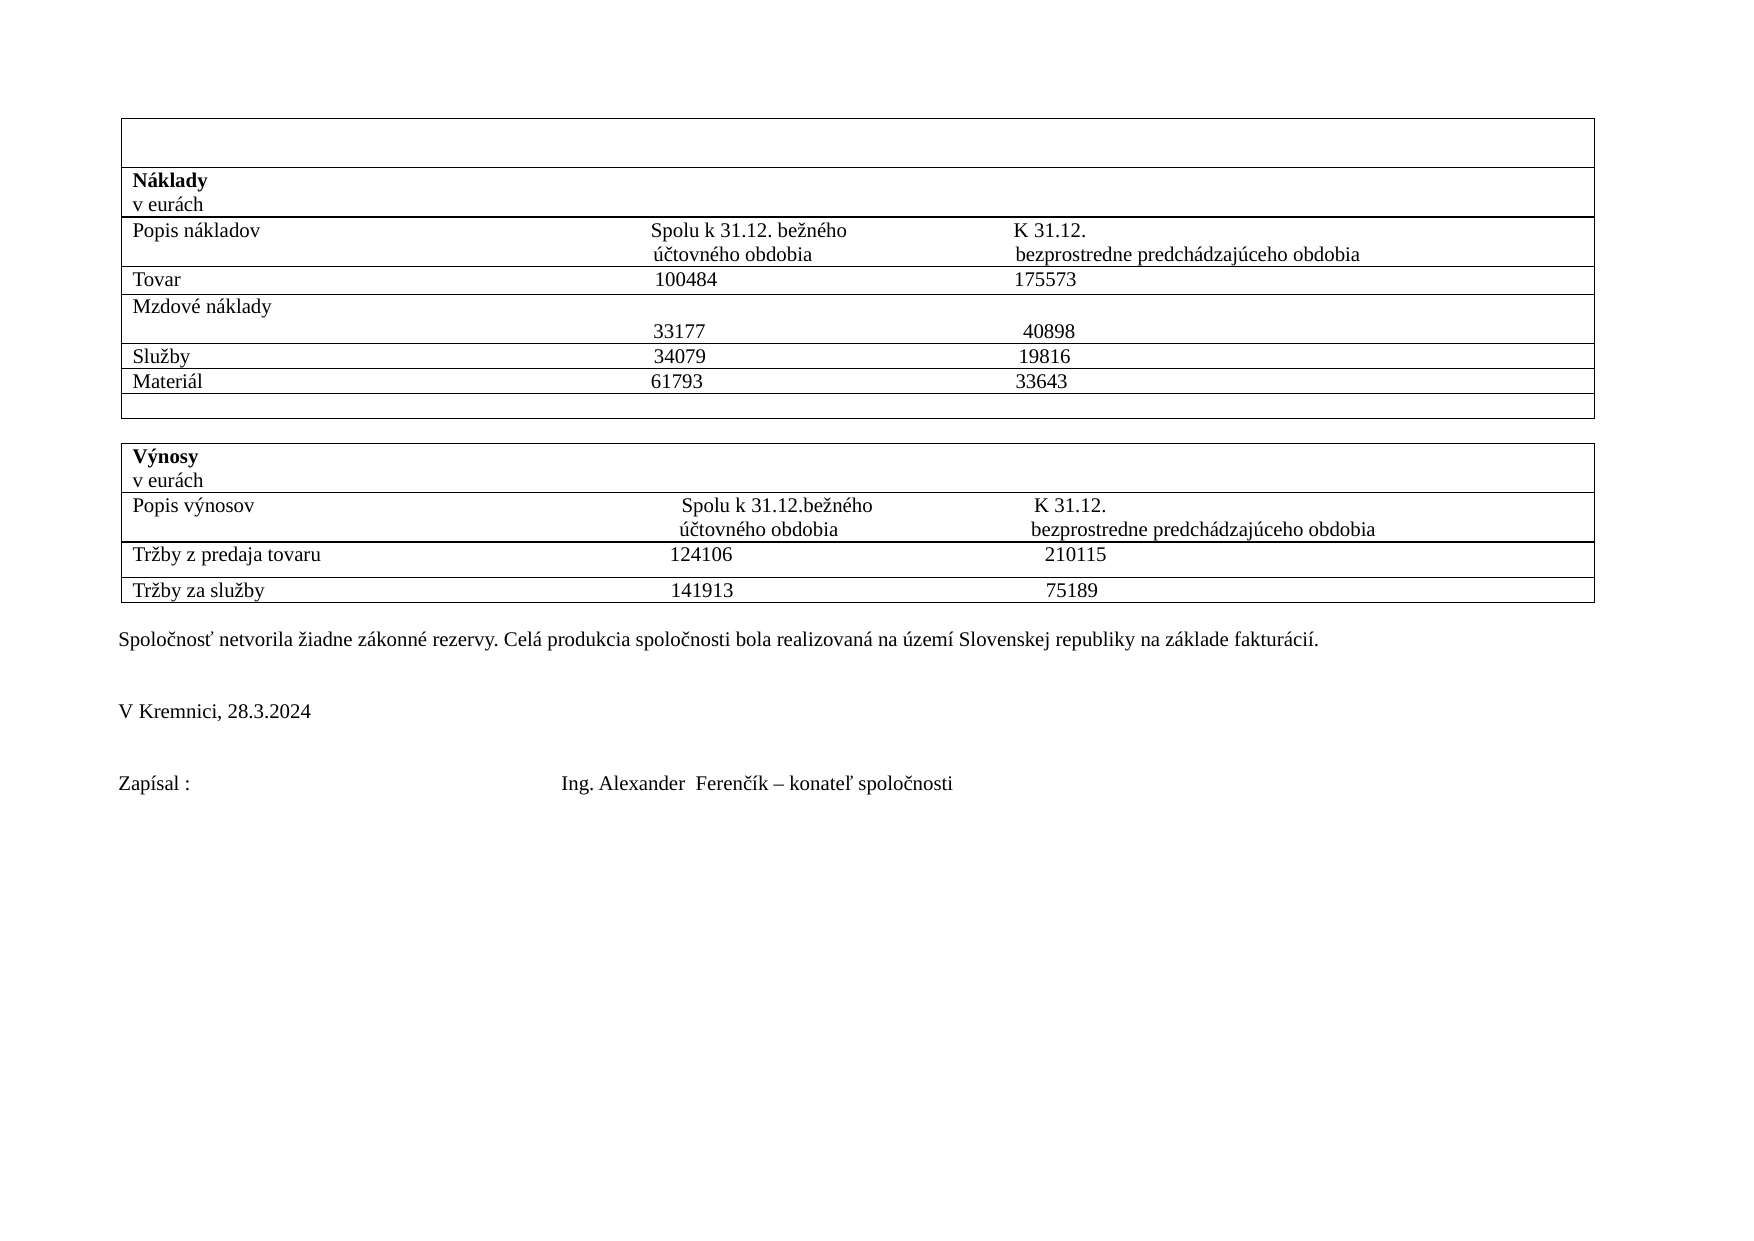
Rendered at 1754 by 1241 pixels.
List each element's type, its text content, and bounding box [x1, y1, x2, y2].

table_header Výnosy v eurách [122, 444, 1594, 492]
text Spoločnosť netvorila žiadne zákonné rezervy. Celá produkcia spoločnosti bola realizovaná na území Slovenskej republiky na základe fakturácií. [118, 627, 1636, 651]
table_cell Mzdové náklady 33177 40898 [122, 295, 1594, 343]
text V Kremnici, 28.3.2024 [118, 699, 1636, 723]
table_cell Tržby z predaja tovaru 124106 210115 [122, 543, 1594, 577]
table_cell Náklady v eurách [122, 168, 1594, 216]
table_cell Popis výnosov Spolu k 31.12.bežného K 31.12. účtovného obdobia bezprostredne predchádzajúceho obdobia [122, 493, 1594, 541]
table_cell Služby 34079 19816 [122, 344, 1594, 368]
table_cell Materiál 61793 33643 [122, 369, 1594, 393]
table_cell Tovar 100484 175573 [122, 267, 1594, 293]
table_cell Popis nákladov Spolu k 31.12. bežného K 31.12. účtovného obdobia bezprostredne predchádzajúceho obdobia [122, 218, 1594, 266]
text Zapísal : Ing. Alexander Ferenčík – konateľ spoločnosti [118, 771, 1636, 795]
table_cell Tržby za služby 141913 75189 [122, 578, 1594, 602]
table_cell [122, 394, 1594, 418]
table_cell [122, 119, 1594, 167]
